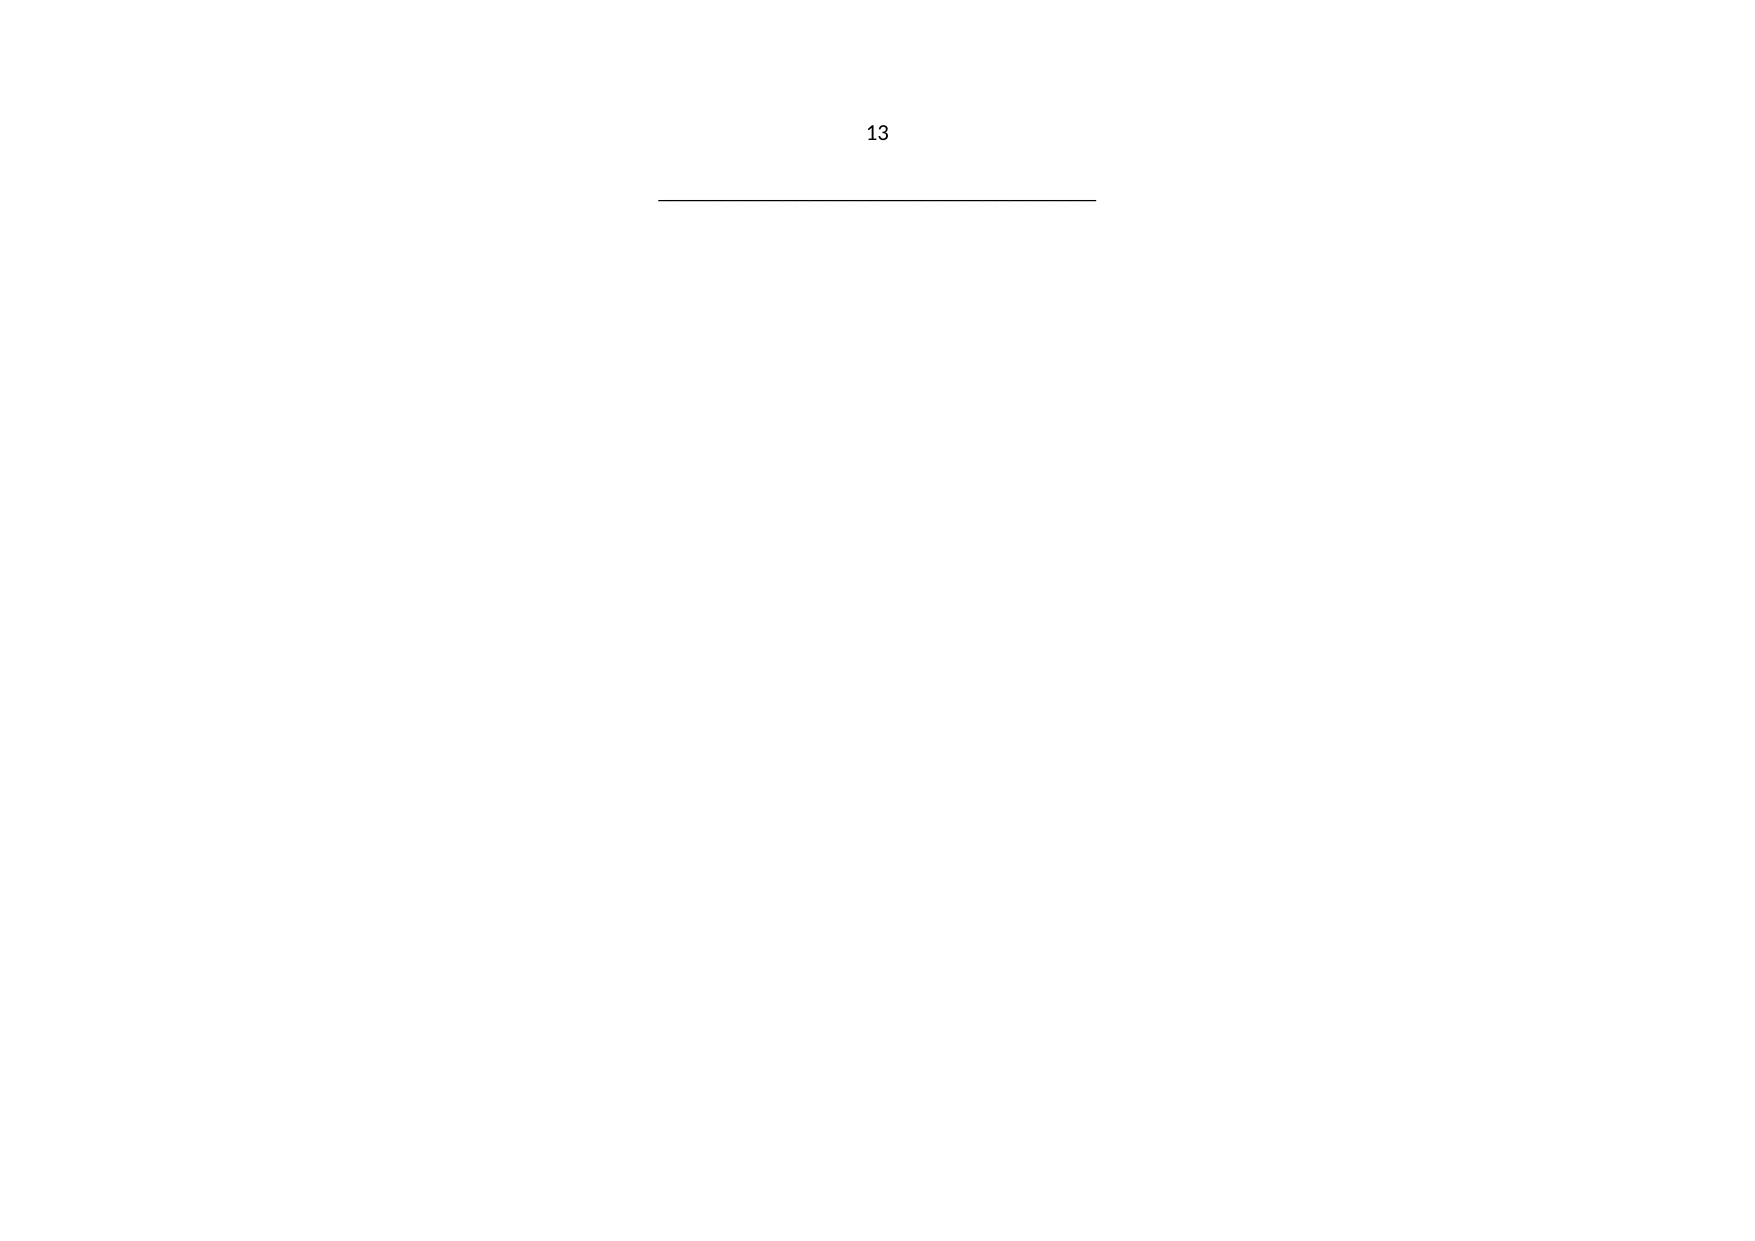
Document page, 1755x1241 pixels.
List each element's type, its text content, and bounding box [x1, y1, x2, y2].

text ___________________________________ [118, 175, 1636, 204]
